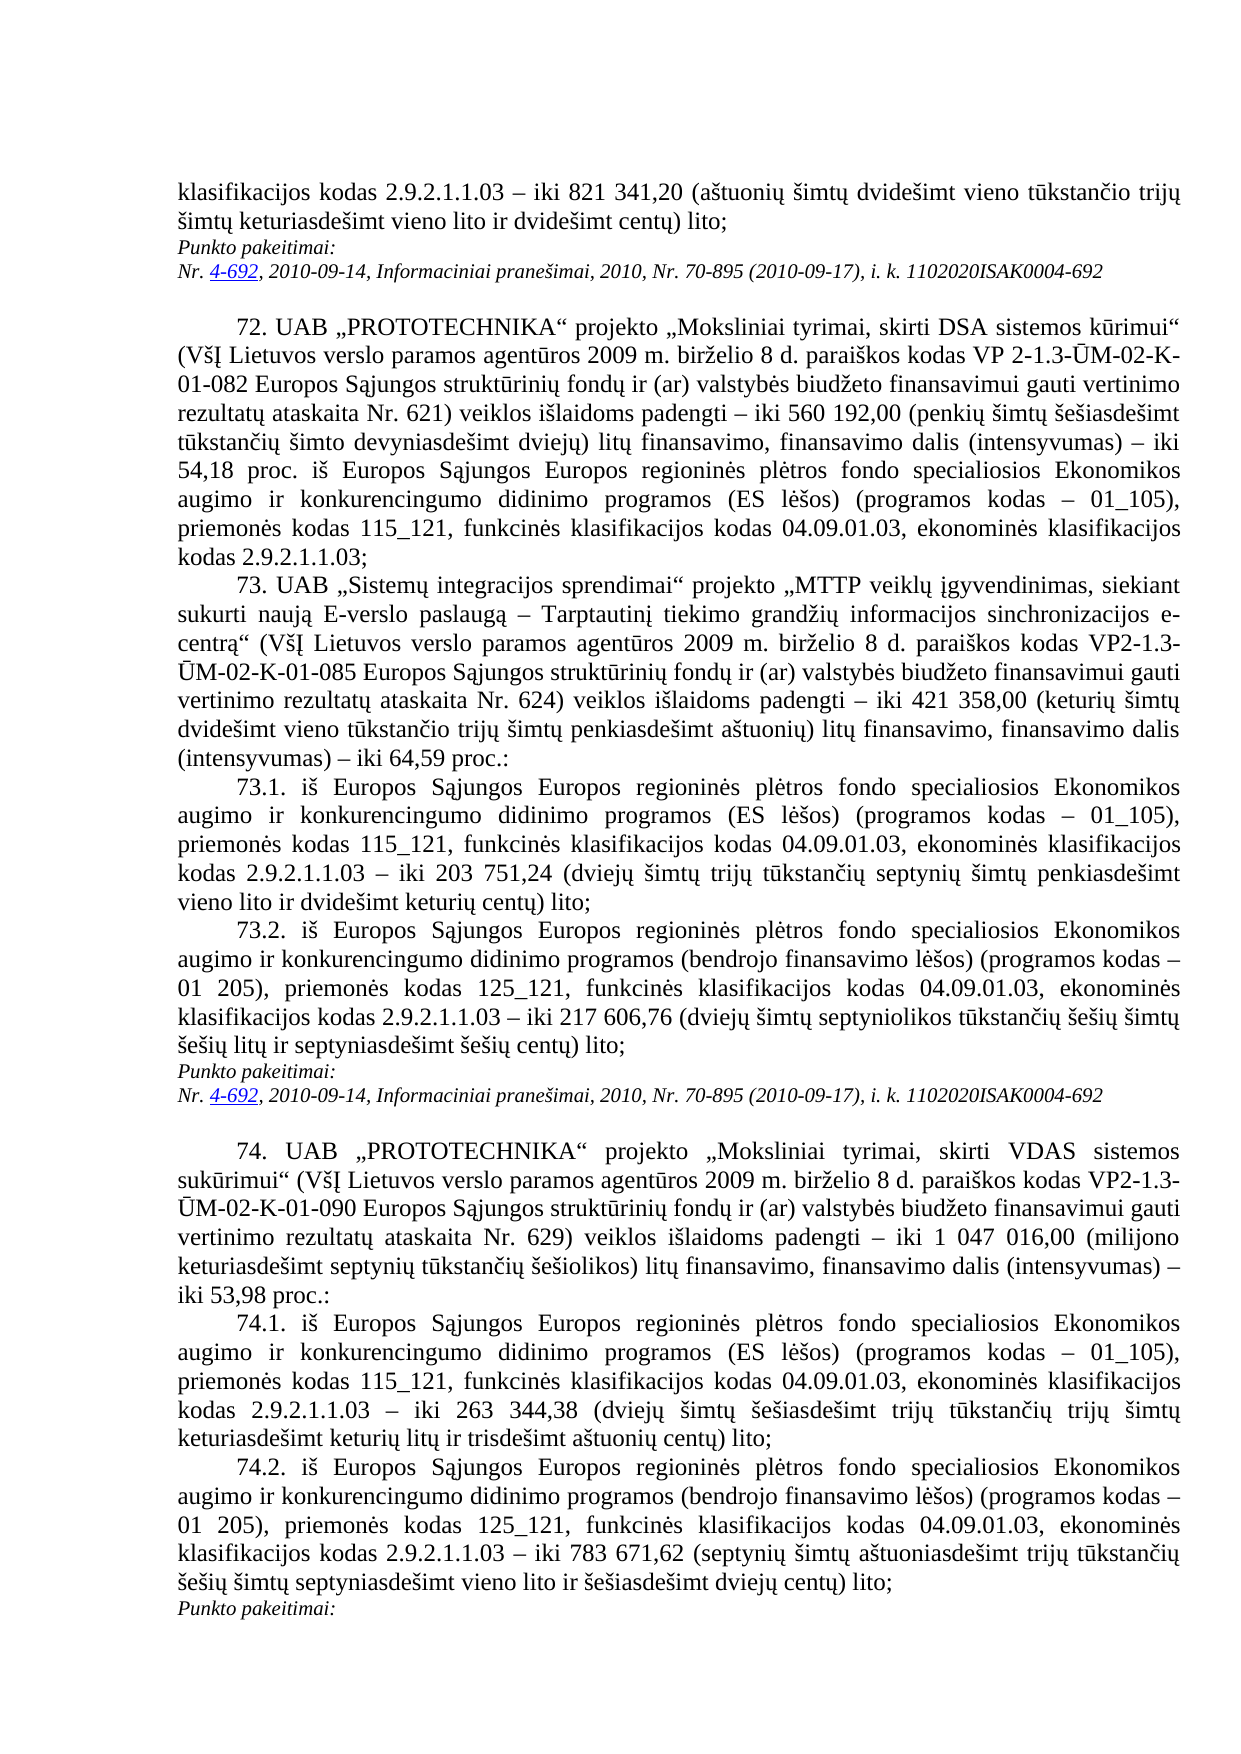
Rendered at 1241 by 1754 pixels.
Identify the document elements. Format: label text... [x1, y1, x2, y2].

text 74. UAB „PROTOTECHNIKA“ projekto „Moksliniai tyrimai, skirti VDAS sistemos sukūrimui“ (VšĮ Lietuvos verslo paramos agentūros 2009 m. birželio 8 d. paraiškos kodas VP2-1.3-ŪM-02-K-01-090 Europos Sąjungos struktūrinių fondų ir (ar) valstybės biudžeto finansavimui gauti vertinimo rezultatų ataskaita Nr. 629) veiklos išlaidoms padengti – iki 1 047 016,00 (milijono keturiasdešimt septynių tūkstančių šešiolikos) litų finansavimo, finansavimo dalis (intensyvumas) – iki 53,98 proc.: [177, 1136, 1181, 1308]
text klasifikacijos kodas 2.9.2.1.1.03 – iki 821 341,20 (aštuonių šimtų dvidešimt vieno tūkstančio trijų šimtų keturiasdešimt vieno lito ir dvidešimt centų) lito; [177, 177, 1181, 235]
text 73.1. iš Europos Sąjungos Europos regioninės plėtros fondo specialiosios Ekonomikos augimo ir konkurencingumo didinimo programos (ES lėšos) (programos kodas – 01_105), priemonės kodas 115_121, funkcinės klasifikacijos kodas 04.09.01.03, ekonominės klasifikacijos kodas 2.9.2.1.1.03 – iki 203 751,24 (dviejų šimtų trijų tūkstančių septynių šimtų penkiasdešimt vieno lito ir dvidešimt keturių centų) lito; [177, 772, 1181, 915]
text 73. UAB „Sistemų integracijos sprendimai“ projekto „MTTP veiklų įgyvendinimas, siekiant sukurti naują E-verslo paslaugą – Tarptautinį tiekimo grandžių informacijos sinchronizacijos e-centrą“ (VšĮ Lietuvos verslo paramos agentūros 2009 m. birželio 8 d. paraiškos kodas VP2-1.3-ŪM-02-K-01-085 Europos Sąjungos struktūrinių fondų ir (ar) valstybės biudžeto finansavimui gauti vertinimo rezultatų ataskaita Nr. 624) veiklos išlaidoms padengti – iki 421 358,00 (keturių šimtų dvidešimt vieno tūkstančio trijų šimtų penkiasdešimt aštuonių) litų finansavimo, finansavimo dalis (intensyvumas) – iki 64,59 proc.: [177, 570, 1181, 772]
text 74.2. iš Europos Sąjungos Europos regioninės plėtros fondo specialiosios Ekonomikos augimo ir konkurencingumo didinimo programos (bendrojo finansavimo lėšos) (programos kodas – 01 205), priemonės kodas 125_121, funkcinės klasifikacijos kodas 04.09.01.03, ekonominės klasifikacijos kodas 2.9.2.1.1.03 – iki 783 671,62 (septynių šimtų aštuoniasdešimt trijų tūkstančių šešių šimtų septyniasdešimt vieno lito ir šešiasdešimt dviejų centų) lito; [177, 1452, 1181, 1596]
text Nr. 4-692, 2010-09-14, Informaciniai pranešimai, 2010, Nr. 70-895 (2010-09-17), i. k. 1102020ISAK0004-692 [177, 1083, 1181, 1107]
text 74.1. iš Europos Sąjungos Europos regioninės plėtros fondo specialiosios Ekonomikos augimo ir konkurencingumo didinimo programos (ES lėšos) (programos kodas – 01_105), priemonės kodas 115_121, funkcinės klasifikacijos kodas 04.09.01.03, ekonominės klasifikacijos kodas 2.9.2.1.1.03 – iki 263 344,38 (dviejų šimtų šešiasdešimt trijų tūkstančių trijų šimtų keturiasdešimt keturių litų ir trisdešimt aštuonių centų) lito; [177, 1308, 1181, 1452]
text Punkto pakeitimai: [177, 1059, 1181, 1083]
text Punkto pakeitimai: [177, 235, 1181, 259]
text Nr. 4-692, 2010-09-14, Informaciniai pranešimai, 2010, Nr. 70-895 (2010-09-17), i. k. 1102020ISAK0004-692 [177, 259, 1181, 283]
text Punkto pakeitimai: [177, 1596, 1181, 1620]
text 73.2. iš Europos Sąjungos Europos regioninės plėtros fondo specialiosios Ekonomikos augimo ir konkurencingumo didinimo programos (bendrojo finansavimo lėšos) (programos kodas – 01 205), priemonės kodas 125_121, funkcinės klasifikacijos kodas 04.09.01.03, ekonominės klasifikacijos kodas 2.9.2.1.1.03 – iki 217 606,76 (dviejų šimtų septyniolikos tūkstančių šešių šimtų šešių litų ir septyniasdešimt šešių centų) lito; [177, 915, 1181, 1059]
text 72. UAB „PROTOTECHNIKA“ projekto „Moksliniai tyrimai, skirti DSA sistemos kūrimui“ (VšĮ Lietuvos verslo paramos agentūros 2009 m. birželio 8 d. paraiškos kodas VP 2-1.3-ŪM-02-K-01-082 Europos Sąjungos struktūrinių fondų ir (ar) valstybės biudžeto finansavimui gauti vertinimo rezultatų ataskaita Nr. 621) veiklos išlaidoms padengti – iki 560 192,00 (penkių šimtų šešiasdešimt tūkstančių šimto devyniasdešimt dviejų) litų finansavimo, finansavimo dalis (intensyvumas) – iki 54,18 proc. iš Europos Sąjungos Europos regioninės plėtros fondo specialiosios Ekonomikos augimo ir konkurencingumo didinimo programos (ES lėšos) (programos kodas – 01_105), priemonės kodas 115_121, funkcinės klasifikacijos kodas 04.09.01.03, ekonominės klasifikacijos kodas 2.9.2.1.1.03; [177, 312, 1181, 570]
